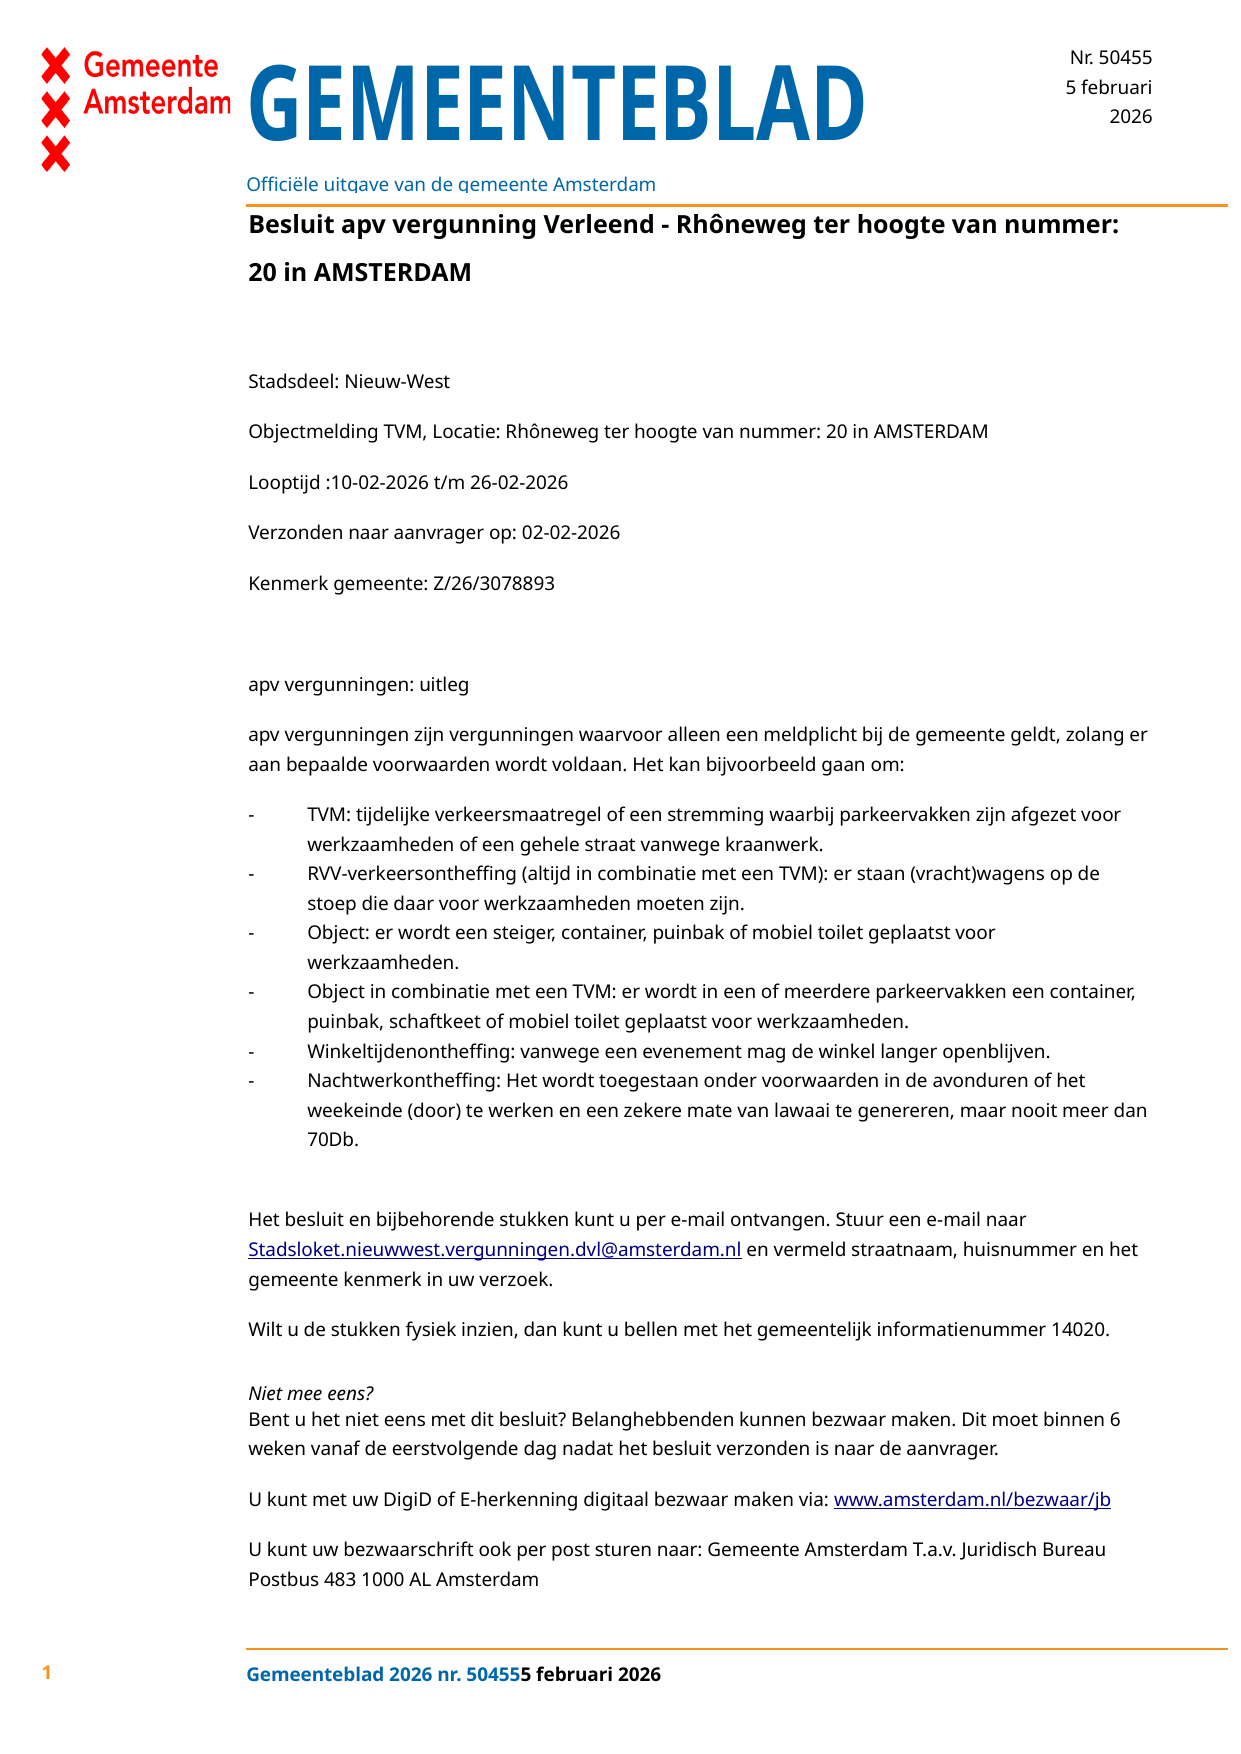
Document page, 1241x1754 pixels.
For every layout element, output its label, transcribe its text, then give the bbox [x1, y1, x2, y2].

list TVM: tijdelijke verkeersmaatregel of een stremming waarbij parkeervakken zijn afgezet voor werkzaamheden of een gehele straat vanwege kraanwerk. [248, 801, 1152, 857]
text apv vergunningen zijn vergunningen waarvoor alleen een meldplicht bij de gemeente geldt, zolang er aan bepaalde voorwaarden wordt voldaan. Het kan bijvoorbeeld gaan om: [248, 721, 1152, 777]
text Niet mee eens? [248, 1380, 1152, 1406]
text apv vergunningen: uitleg [248, 671, 1152, 697]
text Het besluit en bijbehorende stukken kunt u per e-mail ontvangen. Stuur een e-mail naar Stadsloket.nieuwwest.vergunningen.dvl@amsterdam.nl en vermeld straatnaam, huisnummer en het gemeente kenmerk in uw verzoek. [248, 1207, 1152, 1292]
text Looptijd :10-02-2026 t/m 26-02-2026 [248, 469, 1152, 495]
text Objectmelding TVM, Locatie: Rhôneweg ter hoogte van nummer: 20 in AMSTERDAM [248, 419, 1152, 444]
text Kenmerk gemeente: Z/26/3078893 [248, 570, 1152, 596]
text Besluit apv vergunning Verleend - Rhôneweg ter hoogte van nummer: 20 in AMSTERDAM [248, 207, 1152, 288]
list Object in combinatie met een TVM: er wordt in een of meerdere parkeervakken een container, puinbak, schaftkeet of mobiel toilet geplaatst voor werkzaamheden. [248, 979, 1152, 1034]
picture [41, 47, 231, 172]
list RVV-verkeersontheffing (altijd in combinatie met een TVM): er staan (vracht)wagens op de stoep die daar voor werkzaamheden moeten zijn. [248, 860, 1152, 916]
text Stadsdeel: Nieuw-West [248, 368, 1152, 394]
text Verzonden naar aanvrager op: 02-02-2026 [248, 519, 1152, 545]
text U kunt uw bezwaarschrift ook per post sturen naar: Gemeente Amsterdam T.a.v. Juridisch Bureau Postbus 483 1000 AL Amsterdam [248, 1536, 1152, 1592]
text Bent u het niet eens met dit besluit? Belanghebbenden kunnen bezwaar maken. Dit moet binnen 6 weken vanaf de eerstvolgende dag nadat het besluit verzonden is naar de aanvrager. [248, 1406, 1152, 1461]
text U kunt met uw DigiD of E-herkenning digitaal bezwaar maken via: www.amsterdam.nl/bezwaar/jb [248, 1486, 1152, 1512]
text Wilt u de stukken fysiek inzien, dan kunt u bellen met het gemeentelijk informatienummer 14020. [248, 1316, 1152, 1342]
list Object: er wordt een steiger, container, puinbak of mobiel toilet geplaatst voor werkzaamheden. [248, 919, 1152, 975]
list Winkeltijdenontheffing: vanwege een evenement mag de winkel langer openblijven. [248, 1038, 1152, 1064]
list Nachtwerkontheffing: Het wordt toegestaan onder voorwaarden in de avonduren of het weekeinde (door) te werken en een zekere mate van lawaai te genereren, maar nooit meer dan 70Db. [248, 1067, 1152, 1152]
